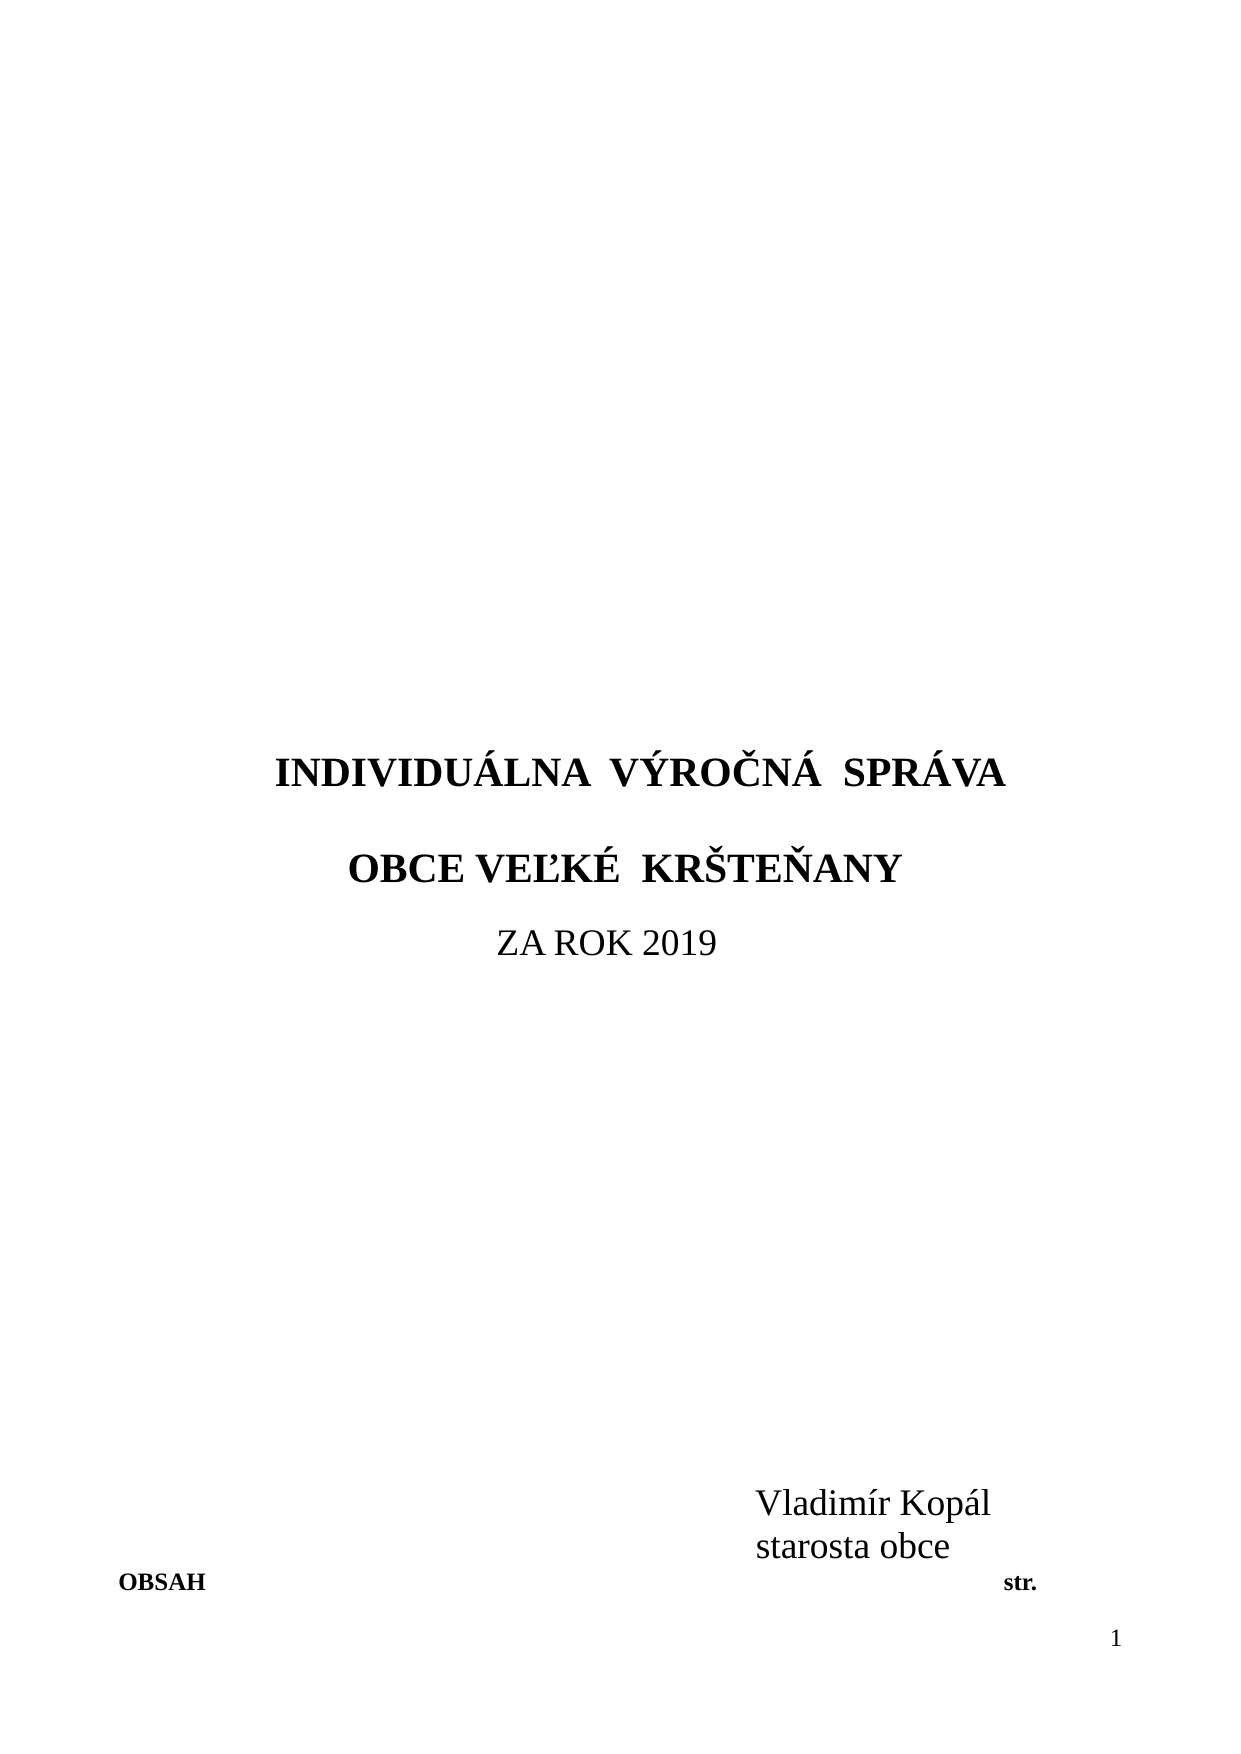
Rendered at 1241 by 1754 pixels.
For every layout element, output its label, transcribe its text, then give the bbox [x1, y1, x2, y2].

text ZA ROK 2019 [118, 920, 1122, 963]
text starosta obce [118, 1524, 1122, 1567]
text Vladimír Kopál [118, 1481, 1122, 1524]
text INDIVIDUÁLNA VÝROČNÁ SPRÁVA [118, 748, 1122, 796]
text OBCE VEĽKÉ KRŠTEŇANY [118, 843, 1122, 891]
text OBSAH str. [118, 1567, 1122, 1596]
